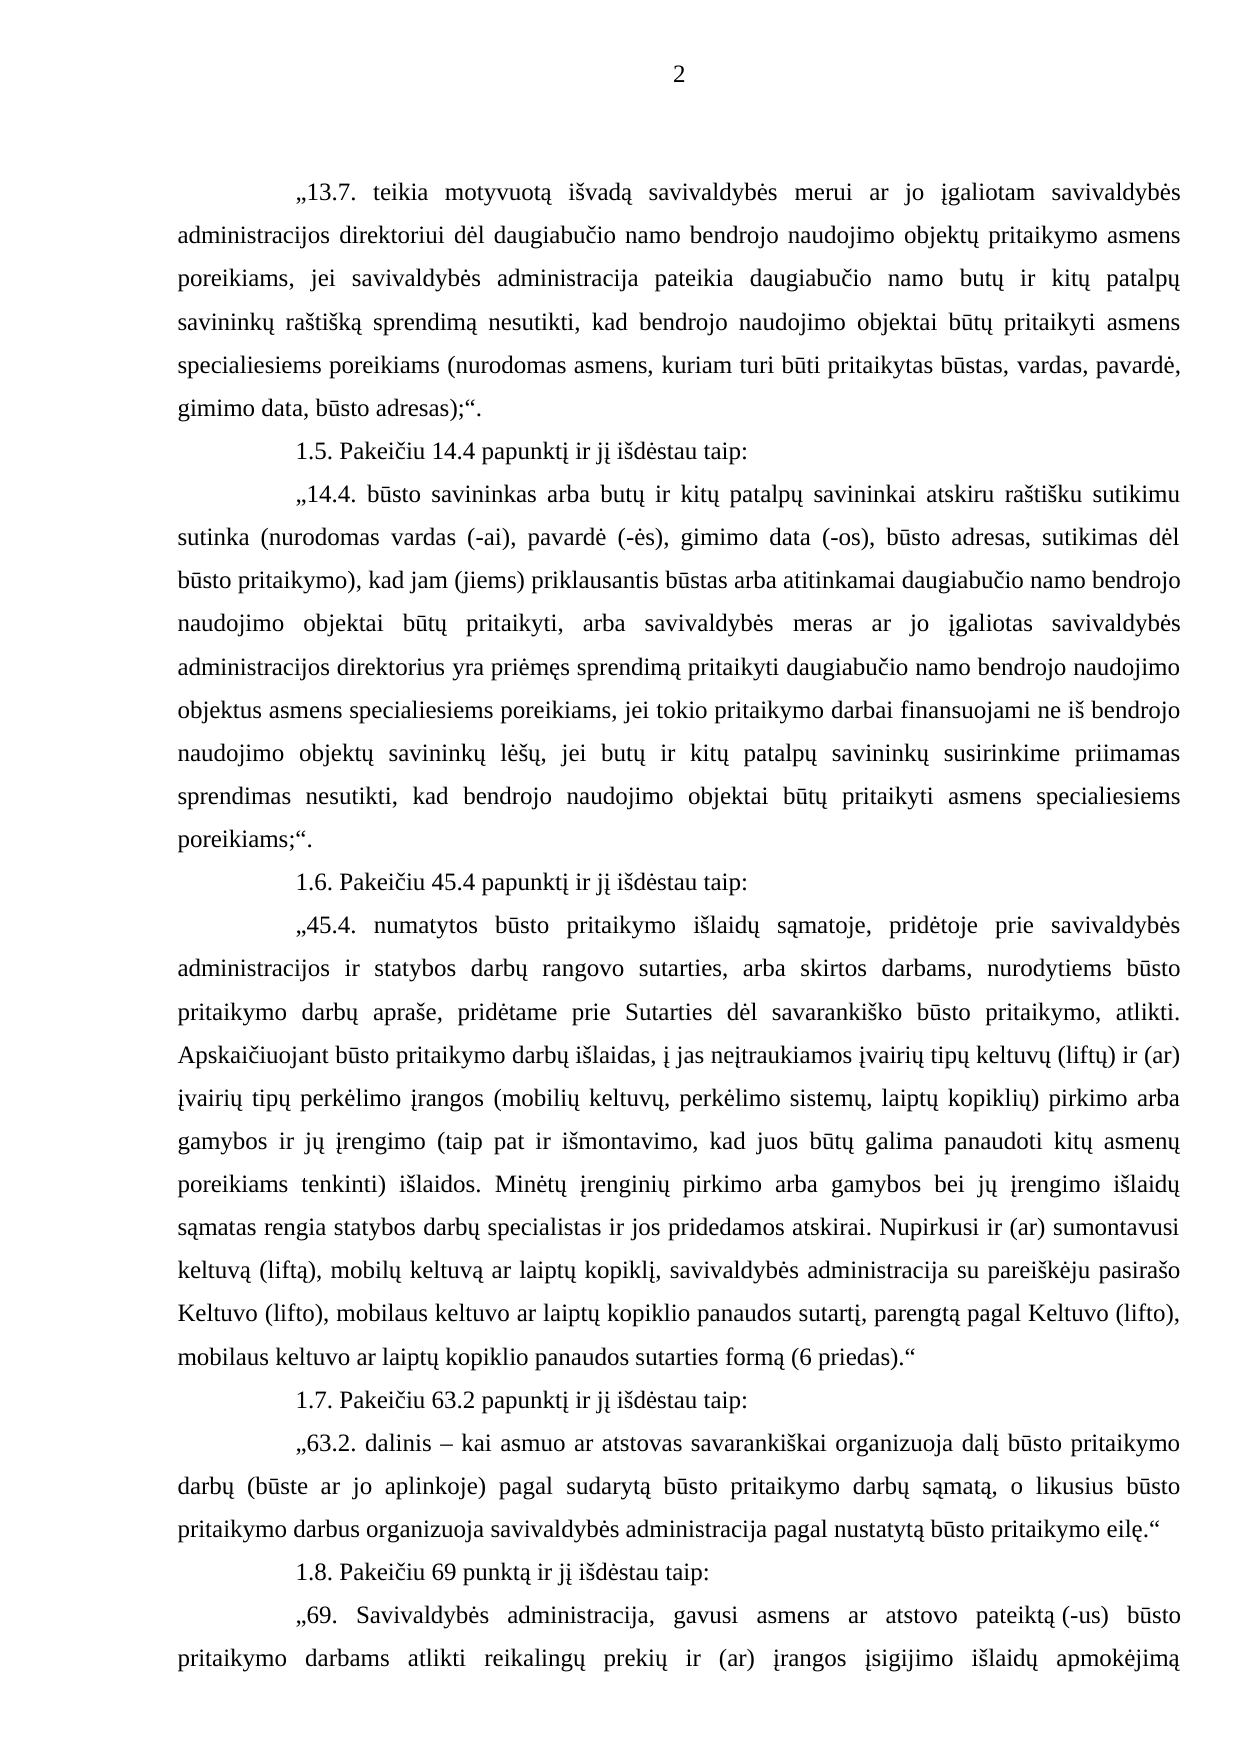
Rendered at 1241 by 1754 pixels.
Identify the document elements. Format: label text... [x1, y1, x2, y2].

text 1.7. Pakeičiu 63.2 papunktį ir jį išdėstau taip: [177, 1385, 1181, 1413]
text 1.6. Pakeičiu 45.4 papunktį ir jį išdėstau taip: [177, 867, 1181, 896]
text „14.4. būsto savininkas arba butų ir kitų patalpų savininkai atskiru raštišku sutikimu sutinka (nurodomas vardas (-ai), pavardė (-ės), gimimo data (-os), būsto adresas, sutikimas dėl būsto pritaikymo), kad jam (jiems) priklausantis būstas arba atitinkamai daugiabučio namo bendrojo naudojimo objektai būtų pritaikyti, arba savivaldybės meras ar jo įgaliotas savivaldybės administracijos direktorius yra priėmęs sprendimą pritaikyti daugiabučio namo bendrojo naudojimo objektus asmens specialiesiems poreikiams, jei tokio pritaikymo darbai finansuojami ne iš bendrojo naudojimo objektų savininkų lėšų, jei butų ir kitų patalpų savininkų susirinkime priimamas sprendimas nesutikti, kad bendrojo naudojimo objektai būtų pritaikyti asmens specialiesiems poreikiams;“. [177, 479, 1181, 853]
text „45.4. numatytos būsto pritaikymo išlaidų sąmatoje, pridėtoje prie savivaldybės administracijos ir statybos darbų rangovo sutarties, arba skirtos darbams, nurodytiems būsto pritaikymo darbų apraše, pridėtame prie Sutarties dėl savarankiško būsto pritaikymo, atlikti. Apskaičiuojant būsto pritaikymo darbų išlaidas, į jas neįtraukiamos įvairių tipų keltuvų (liftų) ir (ar) įvairių tipų perkėlimo įrangos (mobilių keltuvų, perkėlimo sistemų, laiptų kopiklių) pirkimo arba gamybos ir jų įrengimo (taip pat ir išmontavimo, kad juos būtų galima panaudoti kitų asmenų poreikiams tenkinti) išlaidos. Minėtų įrenginių pirkimo arba gamybos bei jų įrengimo išlaidų sąmatas rengia statybos darbų specialistas ir jos pridedamos atskirai. Nupirkusi ir (ar) sumontavusi keltuvą (liftą), mobilų keltuvą ar laiptų kopiklį, savivaldybės administracija su pareiškėju pasirašo Keltuvo (lifto), mobilaus keltuvo ar laiptų kopiklio panaudos sutartį, parengtą pagal Keltuvo (lifto), mobilaus keltuvo ar laiptų kopiklio panaudos sutarties formą (6 priedas).“ [177, 910, 1181, 1370]
text „63.2. dalinis – kai asmuo ar atstovas savarankiškai organizuoja dalį būsto pritaikymo darbų (būste ar jo aplinkoje) pagal sudarytą būsto pritaikymo darbų sąmatą, o likusius būsto pritaikymo darbus organizuoja savivaldybės administracija pagal nustatytą būsto pritaikymo eilę.“ [177, 1428, 1181, 1543]
text 1.8. Pakeičiu 69 punktą ir jį išdėstau taip: [177, 1557, 1181, 1586]
text „69. Savivaldybės administracija, gavusi asmens ar atstovo pateiktą (-us) būsto pritaikymo darbams atlikti reikalingų prekių ir (ar) įrangos įsigijimo išlaidų apmokėjimą [177, 1600, 1181, 1672]
text „13.7. teikia motyvuotą išvadą savivaldybės merui ar jo įgaliotam savivaldybės administracijos direktoriui dėl daugiabučio namo bendrojo naudojimo objektų pritaikymo asmens poreikiams, jei savivaldybės administracija pateikia daugiabučio namo butų ir kitų patalpų savininkų raštišką sprendimą nesutikti, kad bendrojo naudojimo objektai būtų pritaikyti asmens specialiesiems poreikiams (nurodomas asmens, kuriam turi būti pritaikytas būstas, vardas, pavardė, gimimo data, būsto adresas);“. [177, 177, 1181, 422]
text 1.5. Pakeičiu 14.4 papunktį ir jį išdėstau taip: [177, 436, 1181, 465]
